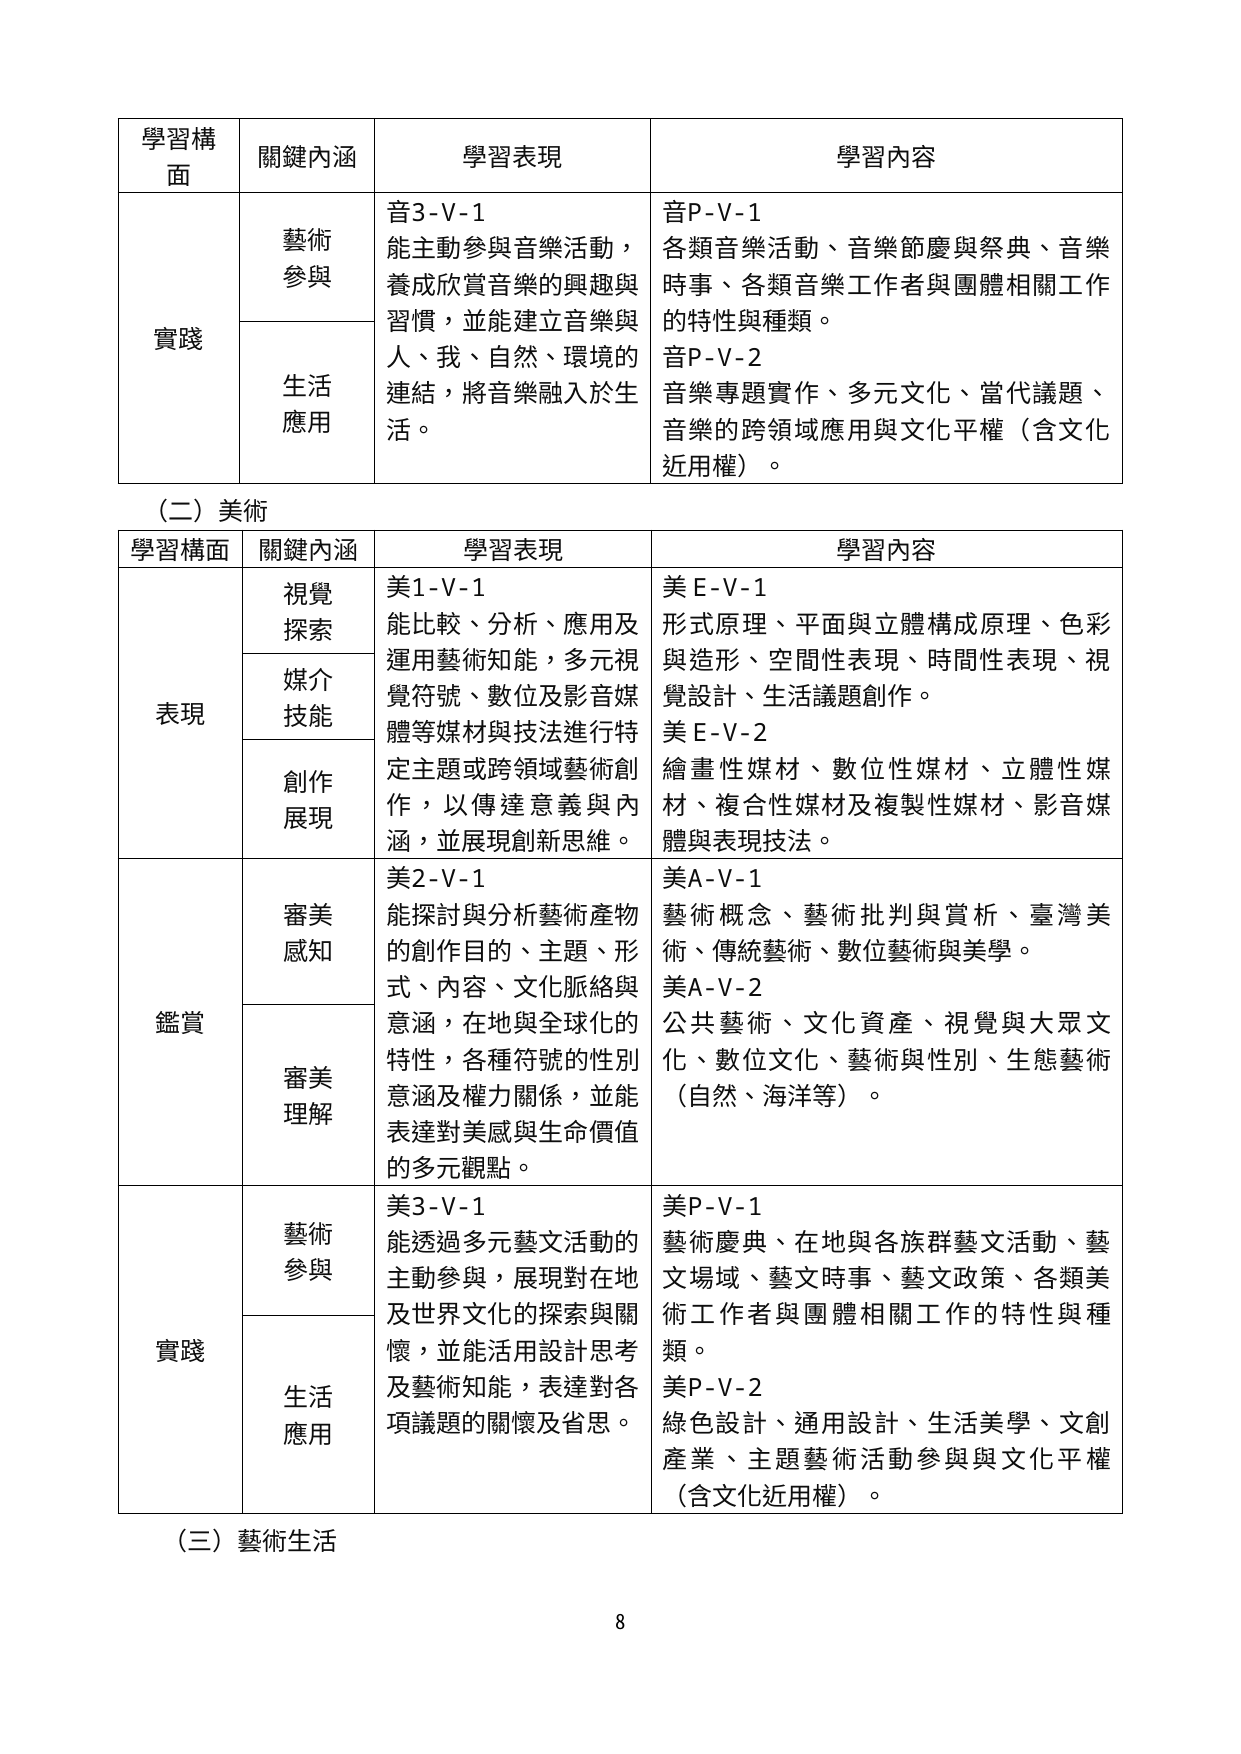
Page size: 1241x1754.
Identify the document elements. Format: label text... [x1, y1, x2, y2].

table_cell 視覺 探索 [243, 568, 374, 653]
table_cell 美A-V-1 藝術概念、藝術批判與賞析、臺灣美術、傳統藝術、數位藝術與美學。 美A-V-2 公共藝術、文化資產、視覺與大眾文化、數位文化、藝術與性別、生態藝術（自然、海洋等）。 [652, 859, 1122, 1185]
text （二）美術 [143, 484, 1122, 529]
table_cell 審美 感知 [243, 859, 374, 1004]
table_cell 鑑賞 [119, 859, 242, 1185]
table_header 學習構面 [119, 531, 242, 567]
table_cell 音P-V-1 各類音樂活動、音樂節慶與祭典、音樂時事、各類音樂工作者與團體相關工作的特性與種類。 音P-V-2 音樂專題實作、多元文化、當代議題、音樂的跨領域應用與文化平權（含文化近用權）。 [651, 193, 1122, 483]
table_cell 媒介 技能 [243, 654, 374, 739]
table_cell 美E-V-1 形式原理、平面與立體構成原理、色彩與造形、空間性表現、時間性表現、視覺設計、生活議題創作。 美E-V-2 繪畫性媒材、數位性媒材、立體性媒材、複合性媒材及複製性媒材、影音媒體與表現技法。 [652, 568, 1122, 858]
table_header 學習表現 [375, 531, 651, 567]
table_cell 審美 理解 [243, 1005, 374, 1185]
table_cell 實踐 [119, 193, 239, 483]
table_cell 音3-V-1 能主動參與音樂活動，養成欣賞音樂的興趣與習慣，並能建立音樂與人、我、自然、環境的連結，將音樂融入於生活。 [375, 193, 650, 483]
table_cell 生活 應用 [240, 322, 374, 483]
text （三）藝術生活 [163, 1514, 1122, 1559]
table_cell 美1-V-1 能比較、分析、應用及運用藝術知能，多元視覺符號、數位及影音媒體等媒材與技法進行特定主題或跨領域藝術創作，以傳達意義與內涵，並展現創新思維。 [375, 568, 651, 858]
table_header 學習表現 [375, 119, 650, 192]
table_cell 美3-V-1 能透過多元藝文活動的主動參與，展現對在地及世界文化的探索與關懷，並能活用設計思考及藝術知能，表達對各項議題的關懷及省思。 [375, 1186, 651, 1512]
table_cell 表現 [119, 568, 242, 858]
table_header 關鍵內涵 [240, 119, 374, 192]
table_header 學習內容 [651, 119, 1122, 192]
table_header 學習內容 [652, 531, 1122, 567]
table_cell 藝術 參與 [243, 1186, 374, 1315]
table_cell 美P-V-1 藝術慶典、在地與各族群藝文活動、藝文場域、藝文時事、藝文政策、各類美術工作者與團體相關工作的特性與種類。 美P-V-2 綠色設計、通用設計、生活美學、文創產業、主題藝術活動參與與文化平權（含文化近用權）。 [652, 1186, 1122, 1512]
table_cell 藝術 參與 [240, 193, 374, 321]
table_cell 生活 應用 [243, 1316, 374, 1512]
table_header 學習構面 [119, 119, 239, 192]
table_cell 實踐 [119, 1186, 242, 1512]
table_cell 創作 展現 [243, 740, 374, 858]
table_cell 美2-V-1 能探討與分析藝術產物的創作目的、主題、形式、內容、文化脈絡與意涵，在地與全球化的特性，各種符號的性別意涵及權力關係，並能表達對美感與生命價值的多元觀點。 [375, 859, 651, 1185]
table_header 關鍵內涵 [243, 531, 374, 567]
